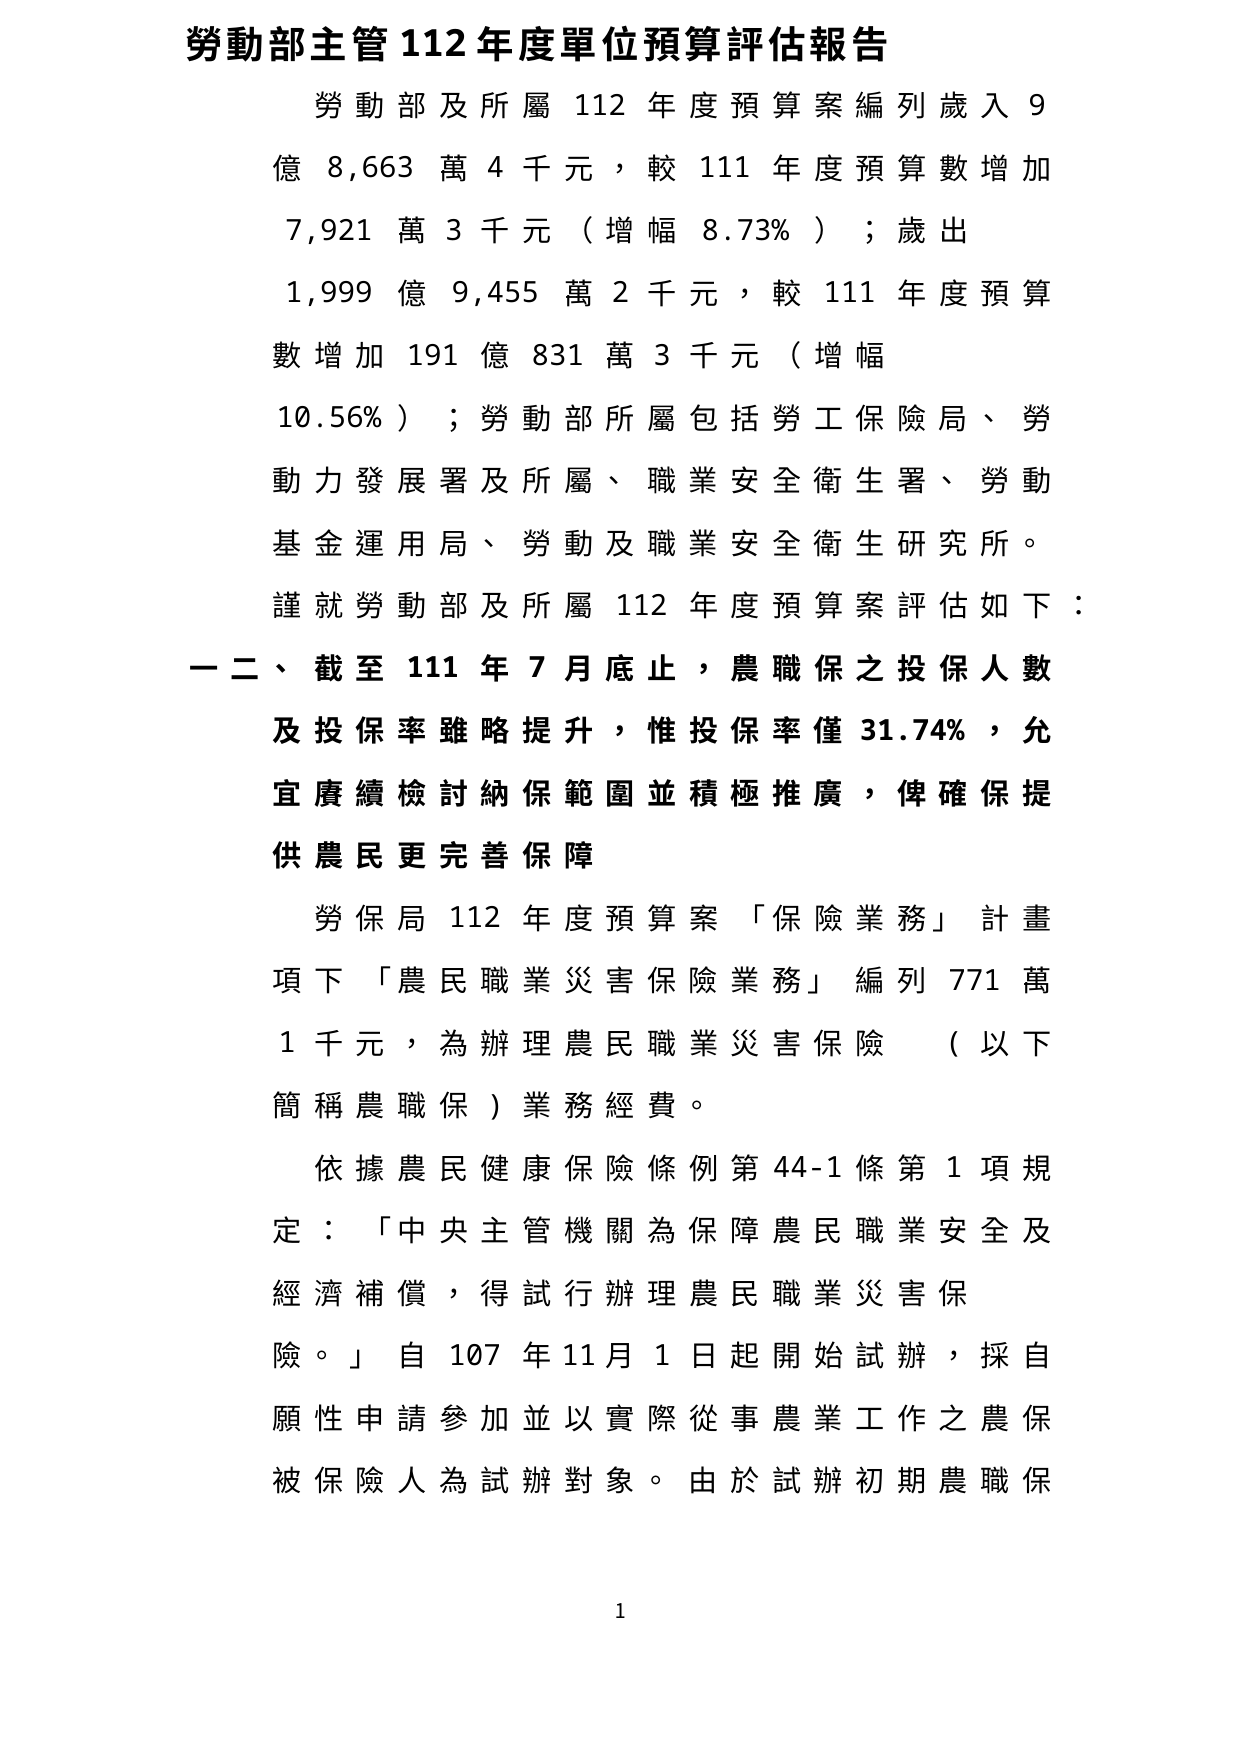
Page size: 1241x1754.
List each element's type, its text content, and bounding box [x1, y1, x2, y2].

text 依據農民健康保險條例第44-1條第1項規定：「中央主管機關為保障農民職業安全及經濟補償，得試行辦理農民職業災害保險。」自107年11月1日起開始試辦，採自願性申請參加並以實際從事農業工作之農保被保險人為試辦對象。由於試辦初期農職保 [242, 1125, 1058, 1500]
text 勞動部及所屬112年度預算案編列歲入9億8,663萬4千元，較111年度預算數增加7,921萬3千元（增幅8.73%）；歲出1,999億9,455萬2千元，較111年度預算數增加191億831萬3千元（增幅10.56%）；勞動部所屬包括勞工保險局、勞動力發展署及所屬、職業安全衛生署、勞動基金運用局、勞動及職業安全衛生研究所。謹就勞動部及所屬112年度預算案評估如下： [242, 62, 1058, 625]
text 勞保局112年度預算案「保險業務」計畫項下「農民職業災害保險業務」編列771萬1千元，為辦理農民職業災害保險 (以下簡稱農職保)業務經費。 [242, 875, 1058, 1125]
text 一二、截至111年7月底止，農職保之投保人數及投保率雖略提升，惟投保率僅31.74%，允宜賡續檢討納保範圍並積極推廣，俾確保提供農民更完善保障 [183, 625, 1058, 875]
text 勞動部主管112年度單位預算評估報告 [183, 0, 1058, 62]
